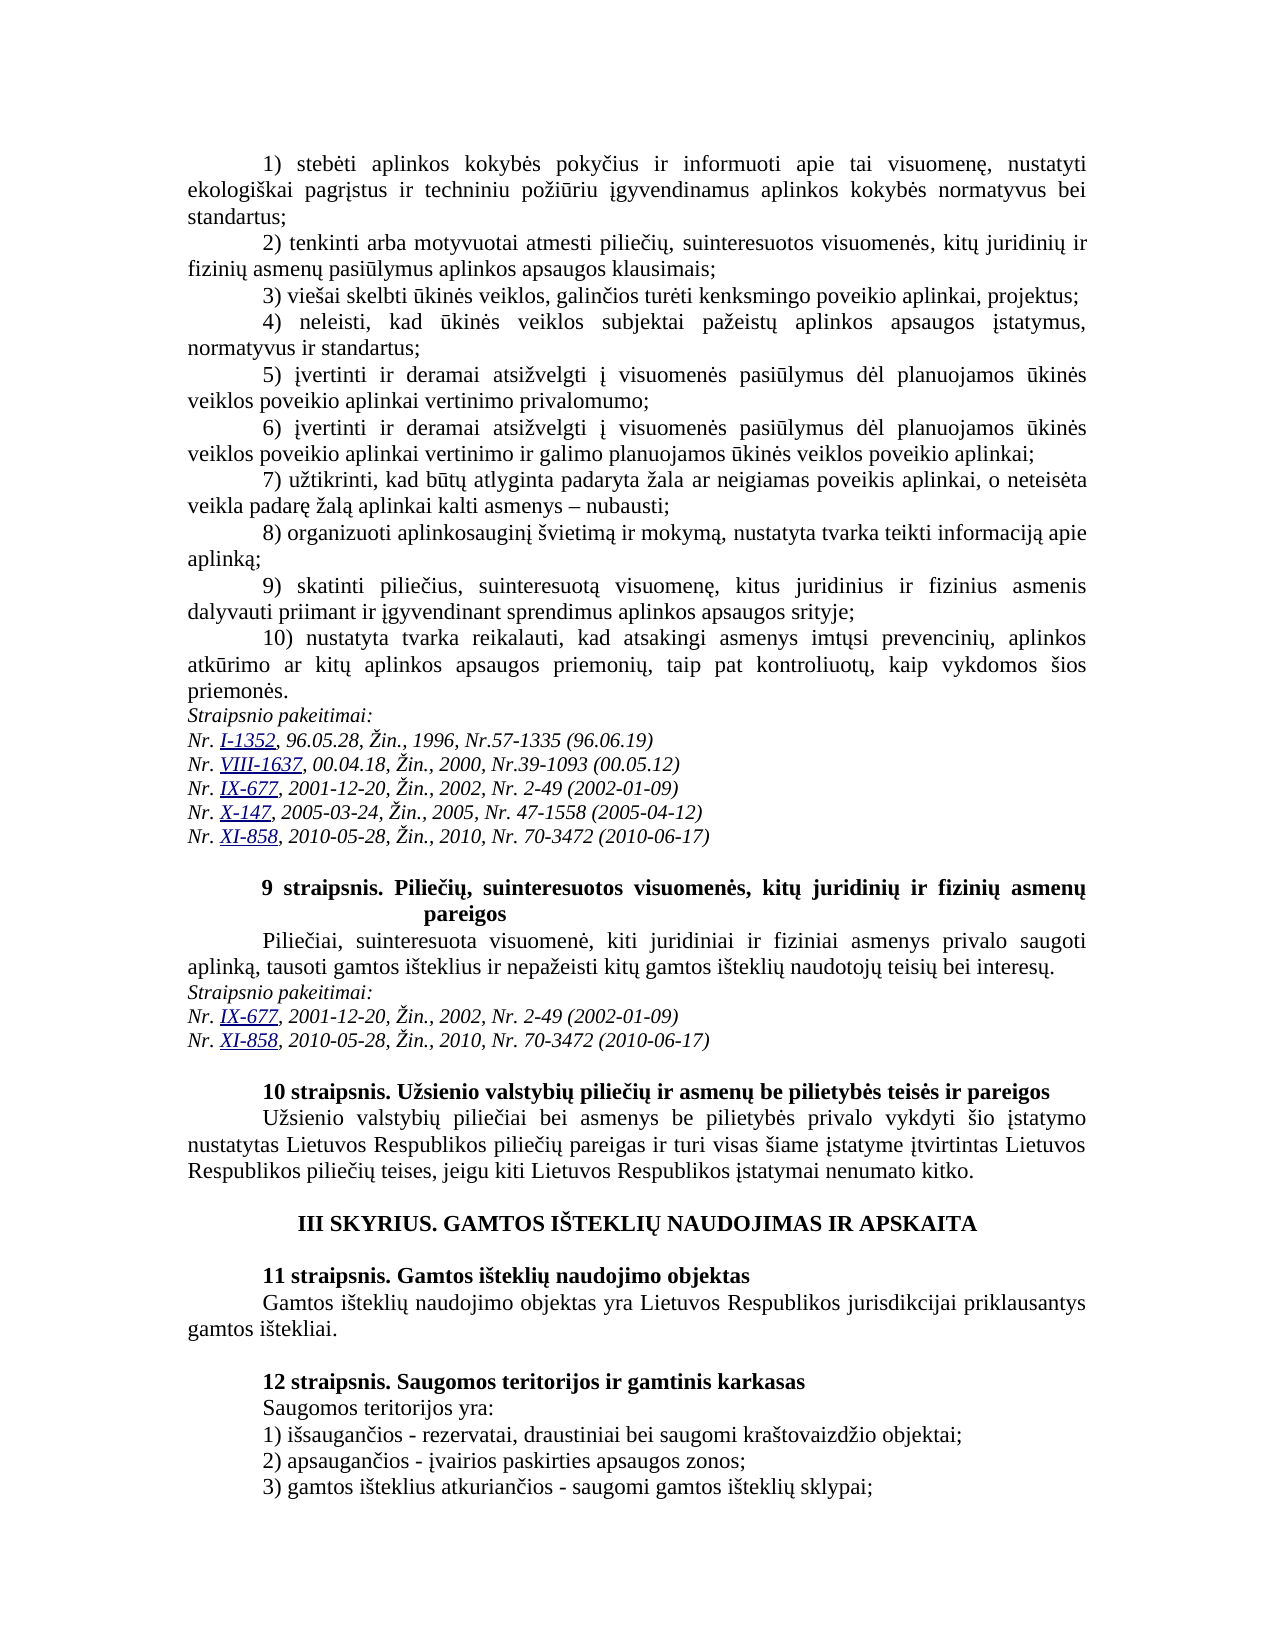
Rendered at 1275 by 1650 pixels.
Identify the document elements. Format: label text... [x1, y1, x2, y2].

text 6) įvertinti ir deramai atsižvelgti į visuomenės pasiūlymus dėl planuojamos ūkinės veiklos poveikio aplinkai vertinimo ir galimo planuojamos ūkinės veiklos poveikio aplinkai; [187, 413, 1087, 466]
text 3) gamtos išteklius atkuriančios - saugomi gamtos išteklių sklypai; [187, 1473, 1087, 1500]
text Nr. IX-677, 2001-12-20, Žin., 2002, Nr. 2-49 (2002-01-09) [187, 1004, 1087, 1028]
text Straipsnio pakeitimai: [187, 979, 1087, 1004]
text 9 straipsnis. Piliečių, suinteresuotos visuomenės, kitų juridinių ir fizinių asmenų pareigos [261, 874, 1087, 927]
subtitle III SKYRIUS. GAMTOS IŠTEKLIŲ NAUDOJIMAS IR APSKAITA [187, 1210, 1087, 1236]
text 2) apsaugančios - įvairios paskirties apsaugos zonos; [187, 1447, 1087, 1473]
text Saugomos teritorijos yra: [187, 1394, 1087, 1421]
text 8) organizuoti aplinkosauginį švietimą ir mokymą, nustatyta tvarka teikti informaciją apie aplinką; [187, 519, 1087, 572]
text Nr. X-147, 2005-03-24, Žin., 2005, Nr. 47-1558 (2005-04-12) [187, 800, 1087, 824]
text Nr. IX-677, 2001-12-20, Žin., 2002, Nr. 2-49 (2002-01-09) [187, 776, 1087, 800]
text Nr. XI-858, 2010-05-28, Žin., 2010, Nr. 70-3472 (2010-06-17) [187, 824, 1087, 848]
text Nr. I-1352, 96.05.28, Žin., 1996, Nr.57-1335 (96.06.19) [187, 727, 1087, 752]
text 7) užtikrinti, kad būtų atlyginta padaryta žala ar neigiamas poveikis aplinkai, o neteisėta veikla padarę žalą aplinkai kalti asmenys – nubausti; [187, 466, 1087, 519]
text 4) neleisti, kad ūkinės veiklos subjektai pažeistų aplinkos apsaugos įstatymus, normatyvus ir standartus; [187, 308, 1087, 361]
text Piliečiai, suinteresuota visuomenė, kiti juridiniai ir fiziniai asmenys privalo saugoti aplinką, tausoti gamtos išteklius ir nepažeisti kitų gamtos išteklių naudotojų teisių bei interesų. [187, 927, 1087, 979]
text 3) viešai skelbti ūkinės veiklos, galinčios turėti kenksmingo poveikio aplinkai, projektus; [187, 282, 1087, 308]
text 1) stebėti aplinkos kokybės pokyčius ir informuoti apie tai visuomenę, nustatyti ekologiškai pagrįstus ir techniniu požiūriu įgyvendinamus aplinkos kokybės normatyvus bei standartus; [187, 150, 1087, 229]
text 2) tenkinti arba motyvuotai atmesti piliečių, suinteresuotos visuomenės, kitų juridinių ir fizinių asmenų pasiūlymus aplinkos apsaugos klausimais; [187, 229, 1087, 282]
text Straipsnio pakeitimai: [187, 703, 1087, 727]
text 12 straipsnis. Saugomos teritorijos ir gamtinis karkasas [187, 1368, 1087, 1394]
text 10 straipsnis. Užsienio valstybių piliečių ir asmenų be pilietybės teisės ir pareigos [187, 1078, 1087, 1104]
text Nr. VIII-1637, 00.04.18, Žin., 2000, Nr.39-1093 (00.05.12) [187, 752, 1087, 776]
text 1) išsaugančios - rezervatai, draustiniai bei saugomi kraštovaizdžio objektai; [187, 1421, 1087, 1447]
text 11 straipsnis. Gamtos išteklių naudojimo objektas [187, 1263, 1087, 1289]
text Nr. XI-858, 2010-05-28, Žin., 2010, Nr. 70-3472 (2010-06-17) [187, 1028, 1087, 1052]
text Užsienio valstybių piliečiai bei asmenys be pilietybės privalo vykdyti šio įstatymo nustatytas Lietuvos Respublikos piliečių pareigas ir turi visas šiame įstatyme įtvirtintas Lietuvos Respublikos piliečių teises, jeigu kiti Lietuvos Respublikos įstatymai nenumato kitko. [187, 1104, 1087, 1183]
text 10) nustatyta tvarka reikalauti, kad atsakingi asmenys imtųsi prevencinių, aplinkos atkūrimo ar kitų aplinkos apsaugos priemonių, taip pat kontroliuotų, kaip vykdomos šios priemonės. [187, 624, 1087, 703]
text 9) skatinti piliečius, suinteresuotą visuomenę, kitus juridinius ir fizinius asmenis dalyvauti priimant ir įgyvendinant sprendimus aplinkos apsaugos srityje; [187, 572, 1087, 624]
text 5) įvertinti ir deramai atsižvelgti į visuomenės pasiūlymus dėl planuojamos ūkinės veiklos poveikio aplinkai vertinimo privalomumo; [187, 361, 1087, 413]
text Gamtos išteklių naudojimo objektas yra Lietuvos Respublikos jurisdikcijai priklausantys gamtos ištekliai. [187, 1289, 1087, 1342]
